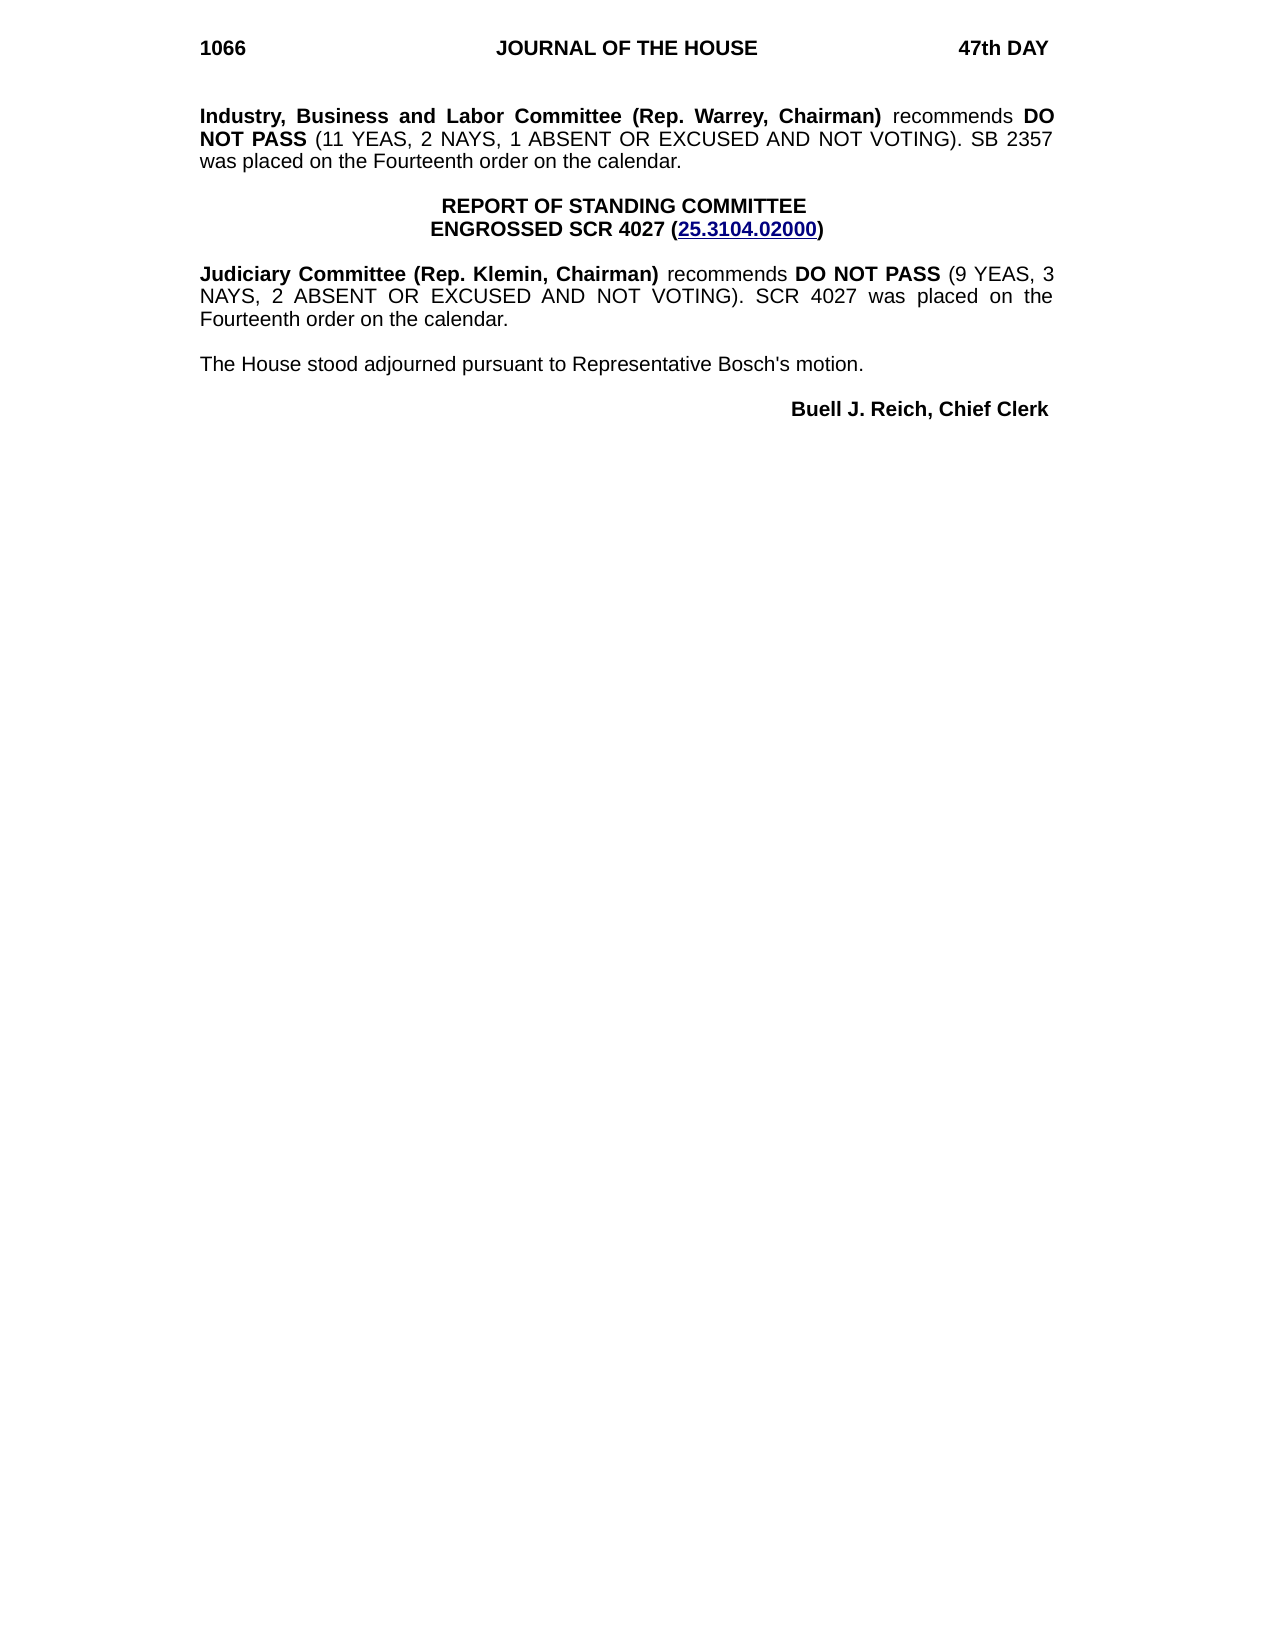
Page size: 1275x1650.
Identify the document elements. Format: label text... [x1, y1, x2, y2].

text The House stood adjourned pursuant to Representative Bosch's motion. [199, 353, 1054, 376]
text Industry, Business and Labor Committee (Rep. Warrey, Chairman) recommends DO NOT PASS (11 YEAS, 2 NAYS, 1 ABSENT OR EXCUSED AND NOT VOTING). SB 2357 was placed on the Fourteenth order on the calendar. [199, 106, 1054, 173]
text Buell J. Reich, Chief Clerk [199, 398, 1054, 421]
text REPORT OF STANDING COMMITTEE ENGROSSED SCR 4027 (25.3104.02000) [199, 196, 1054, 241]
text [0, 0, 118, 66]
text Judiciary Committee (Rep. Klemin, Chairman) recommends DO NOT PASS (9 YEAS, 3 NAYS, 2 ABSENT OR EXCUSED AND NOT VOTING). SCR 4027 was placed on the Fourteenth order on the calendar. [199, 263, 1054, 331]
subtitle Page 1066 [9, 9, 109, 57]
